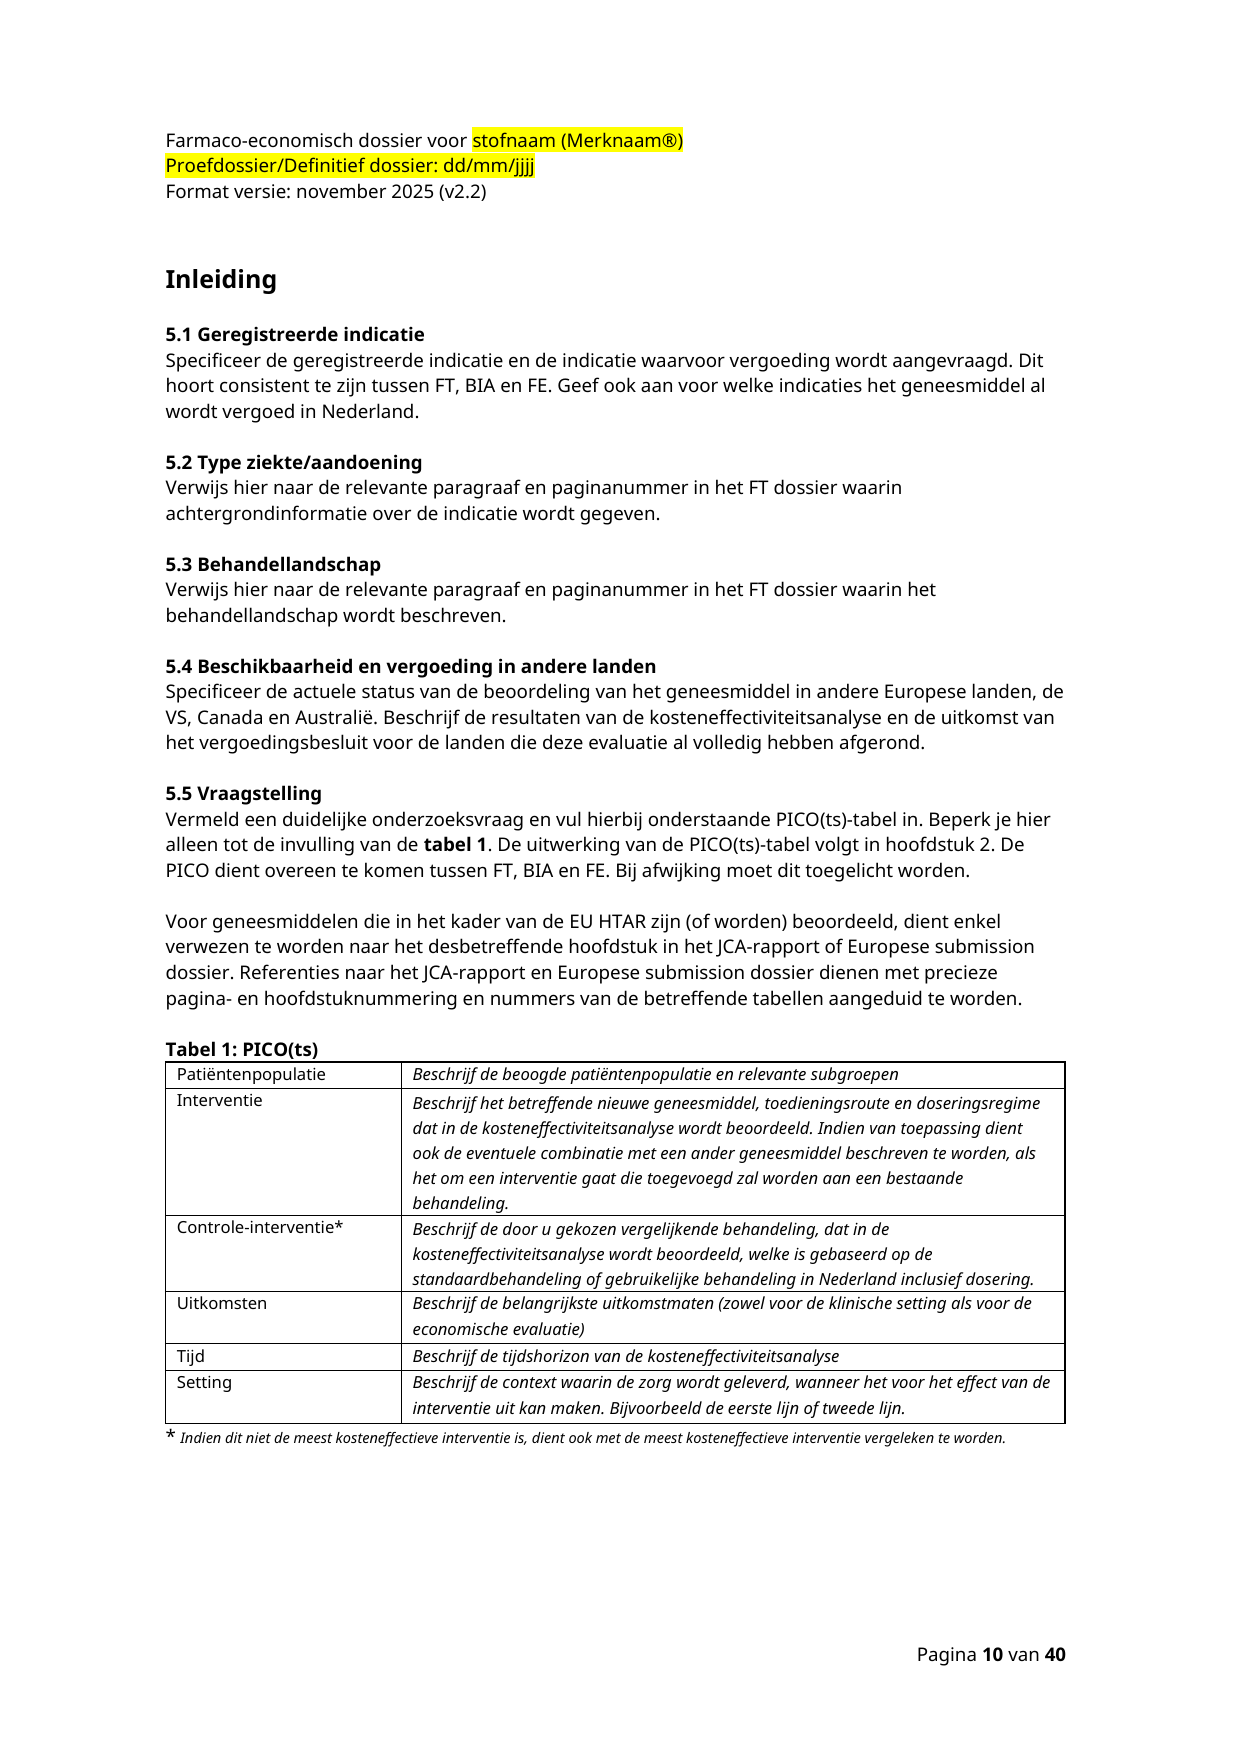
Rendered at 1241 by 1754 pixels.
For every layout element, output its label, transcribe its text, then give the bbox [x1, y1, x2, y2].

text Verwijs hier naar de relevante paragraaf en paginanummer in het FT dossier waarin het behandellandschap wordt beschreven. [165, 577, 1066, 628]
table_cell Beschrijf het betreffende nieuwe geneesmiddel, toedieningsroute en doseringsregime dat in de kosteneffectiviteitsanalyse wordt beoordeeld. Indien van toepassing dient ook de eventuele combinatie met een ander geneesmiddel beschreven te worden, als het om een interventie gaat die toegevoegd zal worden aan een bestaande behandeling. [402, 1089, 1064, 1214]
text Voor geneesmiddelen die in het kader van de EU HTAR zijn (of worden) beoordeeld, dient enkel verwezen te worden naar het desbetreffende hoofdstuk in het JCA-rapport of Europese submission dossier. Referenties naar het JCA-rapport en Europese submission dossier dienen met precieze pagina- en hoofdstuknummering en nummers van de betreffende tabellen aangeduid te worden. [165, 908, 1066, 1010]
subtitle Beschikbaarheid en vergoeding in andere landen [165, 653, 1066, 679]
table_cell Controle-interventie* [166, 1216, 401, 1291]
subtitle Behandellandschap [165, 551, 1066, 577]
text Specificeer de actuele status van de beoordeling van het geneesmiddel in andere Europese landen, de VS, Canada en Australië. Beschrijf de resultaten van de kosteneffectiviteitsanalyse en de uitkomst van het vergoedingsbesluit voor de landen die deze evaluatie al volledig hebben afgerond. [165, 679, 1066, 755]
text Tabel 1: PICO(ts) [165, 1036, 1066, 1061]
table_cell Beschrijf de context waarin de zorg wordt geleverd, wanneer het voor het effect van de interventie uit kan maken. Bijvoorbeeld de eerste lijn of tweede lijn. [402, 1371, 1064, 1423]
text Verwijs hier naar de relevante paragraaf en paginanummer in het FT dossier waarin achtergrondinformatie over de indicatie wordt gegeven. [165, 474, 1066, 526]
table_header Patiëntenpopulatie [166, 1063, 401, 1088]
text Specificeer de geregistreerde indicatie en de indicatie waarvoor vergoeding wordt aangevraagd. Dit hoort consistent te zijn tussen FT, BIA en FE. Geef ook aan voor welke indicaties het geneesmiddel al wordt vergoed in Nederland. [165, 347, 1066, 423]
table_cell Beschrijf de tijdshorizon van de kosteneffectiviteitsanalyse [402, 1344, 1064, 1370]
table_cell Tijd [166, 1344, 401, 1370]
table_cell Beschrijf de belangrijkste uitkomstmaten (zowel voor de klinische setting als voor de economische evaluatie) [402, 1292, 1064, 1343]
text * Indien dit niet de meest kosteneffectieve interventie is, dient ook met de meest kosteneffectieve interventie vergeleken te worden. [165, 1424, 1066, 1449]
subtitle Inleiding [165, 262, 1066, 296]
subtitle Vraagstelling [165, 781, 1066, 806]
table_cell Setting [166, 1371, 401, 1423]
table_cell Beschrijf de door u gekozen vergelijkende behandeling, dat in de kosteneffectiviteitsanalyse wordt beoordeeld, welke is gebaseerd op de standaardbehandeling of gebruikelijke behandeling in Nederland inclusief dosering. [402, 1216, 1064, 1291]
subtitle Type ziekte/aandoening [165, 449, 1066, 474]
subtitle Geregistreerde indicatie [165, 321, 1066, 347]
text Vermeld een duidelijke onderzoeksvraag en vul hierbij onderstaande PICO(ts)-tabel in. Beperk je hier alleen tot de invulling van de tabel 1. De uitwerking van de PICO(ts)-tabel volgt in hoofdstuk 2. De PICO dient overeen te komen tussen FT, BIA en FE. Bij afwijking moet dit toegelicht worden. [165, 806, 1066, 883]
table_cell Interventie [166, 1089, 401, 1214]
table_cell Uitkomsten [166, 1292, 401, 1343]
table_header Beschrijf de beoogde patiëntenpopulatie en relevante subgroepen [402, 1063, 1064, 1088]
